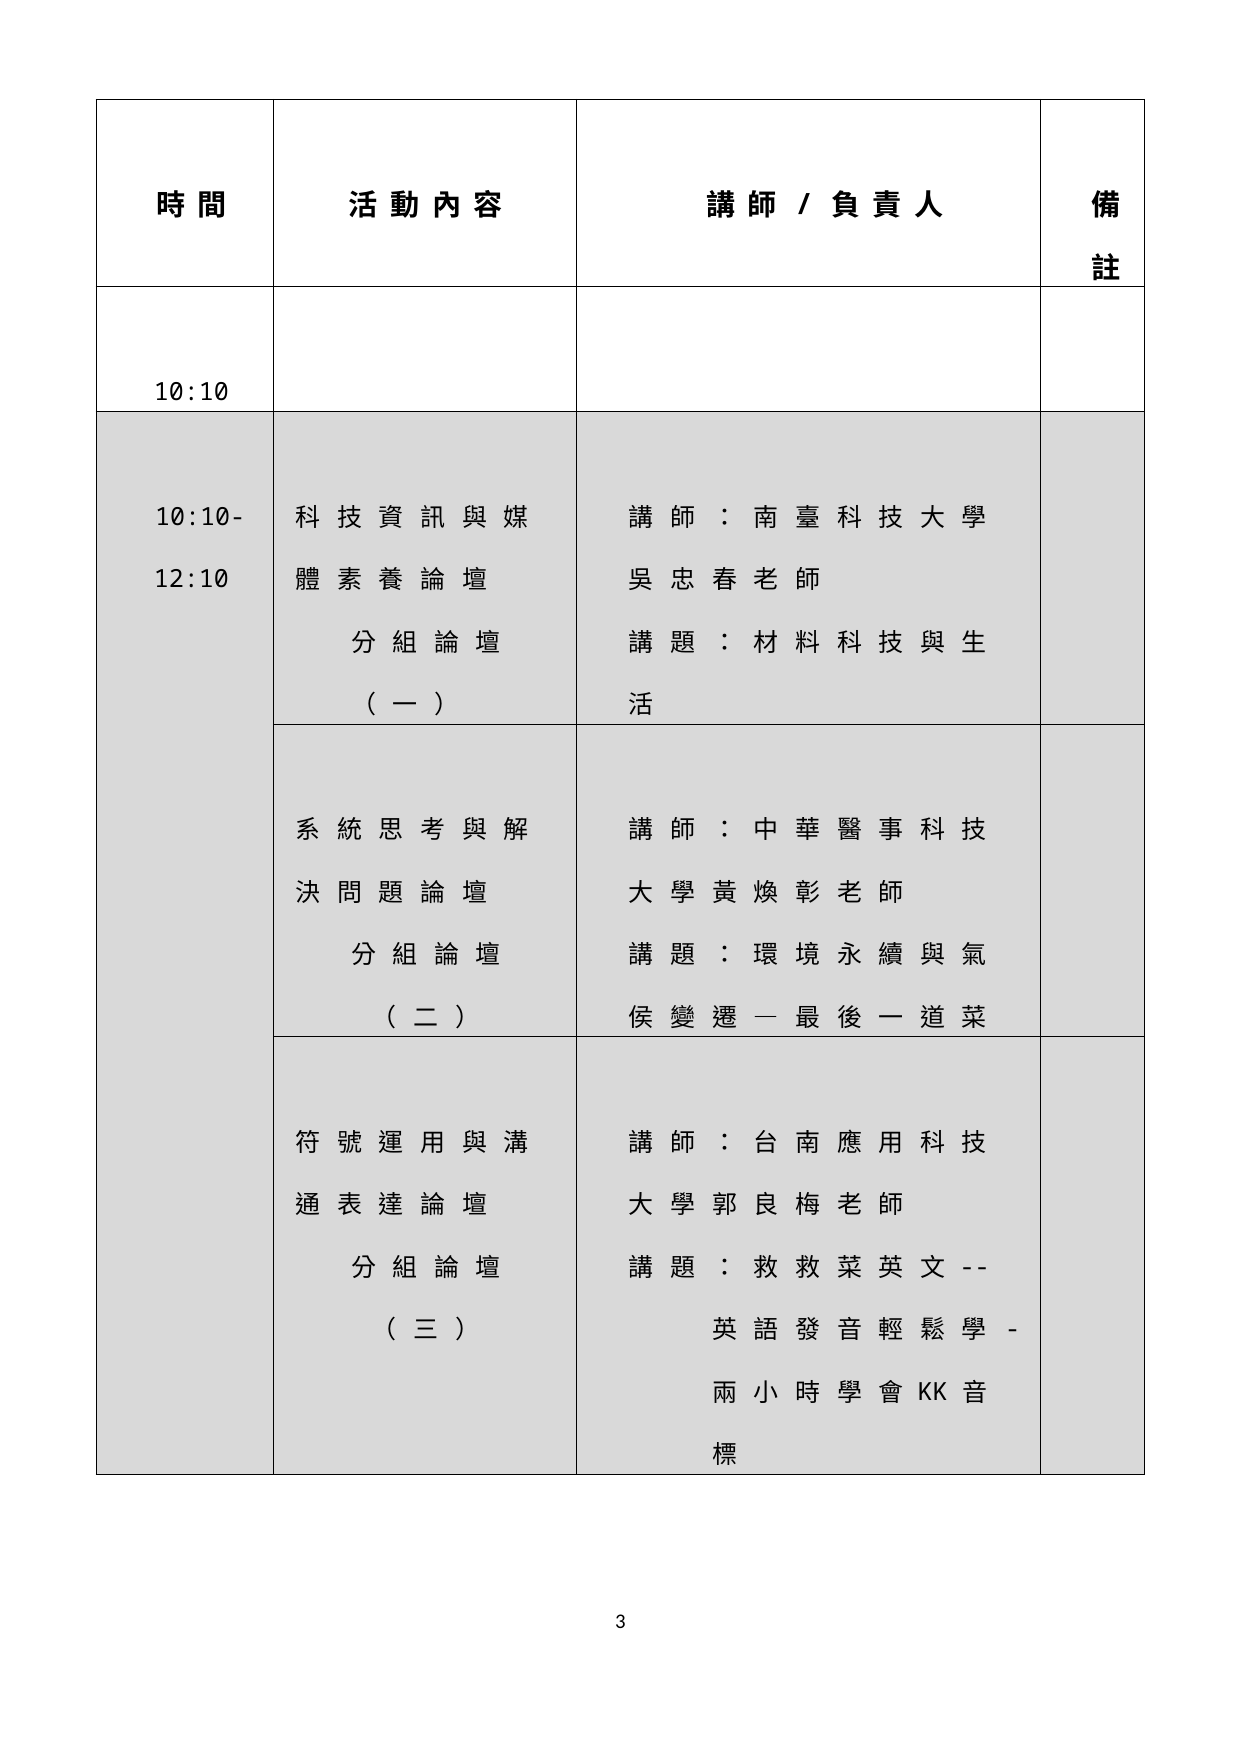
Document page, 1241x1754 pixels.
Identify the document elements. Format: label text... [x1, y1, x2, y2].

table_cell 講師：中華醫事科技大學黃煥彰老師 講題：環境永續與氣侯變遷—最後一道菜 [577, 725, 1040, 1036]
table_cell 10:10-12:10 [97, 412, 273, 1474]
table_cell 講師：南臺科技大學吳忠春老師 講題：材料科技與生活 [577, 412, 1040, 724]
table_cell 科技資訊與媒體素養論壇 分組論壇（一） [274, 412, 576, 724]
table_cell [1041, 725, 1144, 1036]
table_cell [1041, 1037, 1144, 1474]
table_cell [577, 287, 1040, 411]
table_header 活動內容 [274, 100, 576, 286]
table_header 時間 [97, 100, 273, 286]
table_cell [1041, 287, 1144, 411]
table_header 講師/負責人 [577, 100, 1040, 286]
table_cell 講師：台南應用科技大學郭良梅老師 講題：救救菜英文--英語發音輕鬆學-兩小時學會KK音標 [577, 1037, 1040, 1474]
table_cell [274, 287, 576, 411]
table_cell 符號運用與溝通表達論壇 分組論壇（三） [274, 1037, 576, 1474]
table_cell 10:10 [97, 287, 273, 411]
table_cell [1041, 412, 1144, 724]
table_header 備註 [1041, 100, 1144, 286]
table_cell 系統思考與解決問題論壇 分組論壇（二） [274, 725, 576, 1036]
